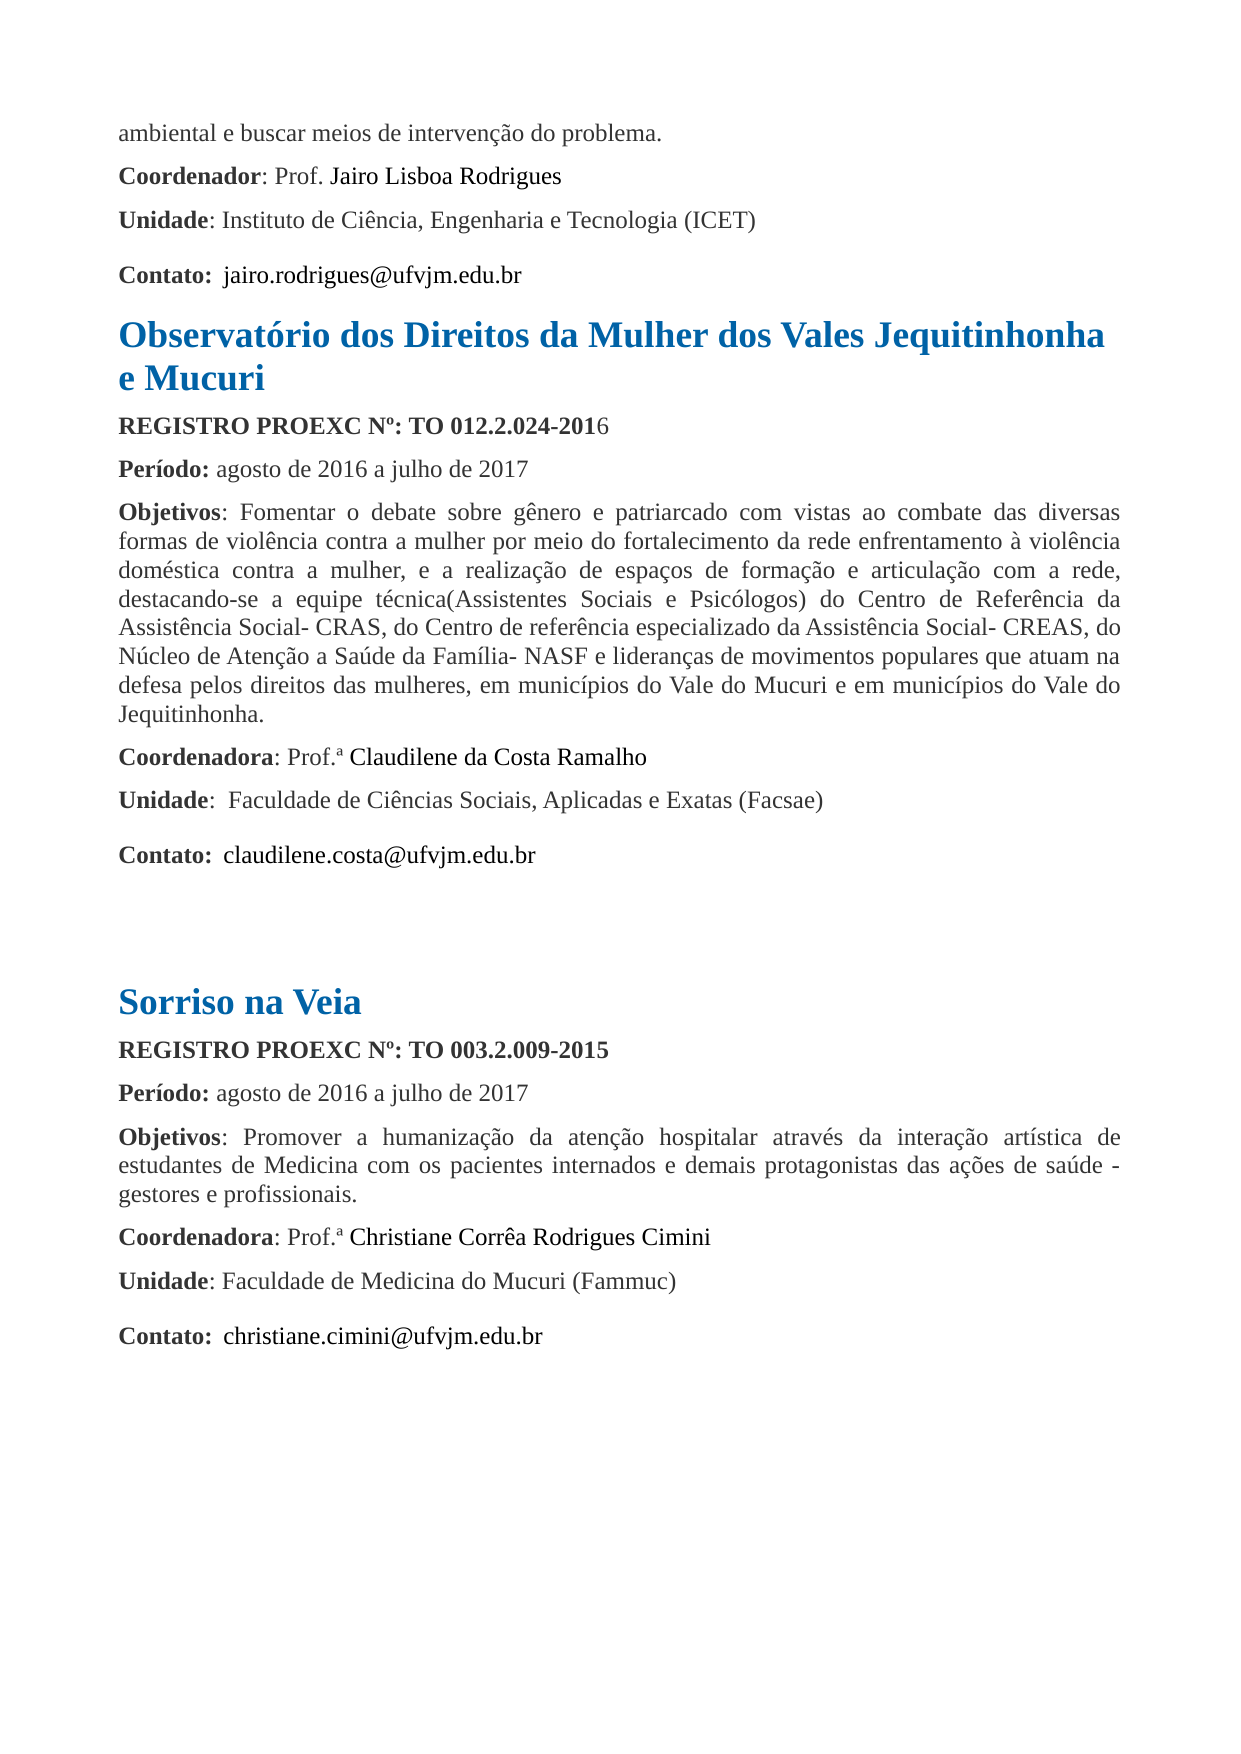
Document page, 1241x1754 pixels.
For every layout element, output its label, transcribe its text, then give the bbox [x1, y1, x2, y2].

text ambiental e buscar meios de intervenção do problema. [118, 118, 1122, 147]
text REGISTRO PROEXC Nº: TO 012.2.024-2016 [118, 411, 1122, 439]
text Período: agosto de 2016 a julho de 2017 [118, 454, 1122, 483]
text Coordenadora: Prof.ª Claudilene da Costa Ramalho [118, 742, 1122, 771]
text Coordenador: Prof. Jairo Lisboa Rodrigues [118, 161, 1122, 190]
subtitle Sorriso na Veia [118, 979, 1122, 1022]
text Período: agosto de 2016 a julho de 2017 [118, 1078, 1122, 1107]
text Contato: christiane.cimini@ufvjm.edu.br [118, 1309, 1122, 1352]
text REGISTRO PROEXC Nº: TO 003.2.009-2015 [118, 1035, 1122, 1064]
text Contato: jairo.rodrigues@ufvjm.edu.br [118, 248, 1122, 291]
text Objetivos: Promover a humanização da atenção hospitalar através da interação artística de estudantes de Medicina com os pacientes internados e demais protagonistas das ações de saúde - gestores e profissionais. [118, 1122, 1122, 1208]
text Objetivos: Fomentar o debate sobre gênero e patriarcado com vistas ao combate das diversas formas de violência contra a mulher por meio do fortalecimento da rede enfrentamento à violência doméstica contra a mulher, e a realização de espaços de formação e articulação com a rede, destacando-se a equipe técnica(Assistentes Sociais e Psicólogos) do Centro de Referência da Assistência Social- CRAS, do Centro de referência especializado da Assistência Social- CREAS, do Núcleo de Atenção a Saúde da Família- NASF e lideranças de movimentos populares que atuam na defesa pelos direitos das mulheres, em municípios do Vale do Mucuri e em municípios do Vale do Jequitinhonha. [118, 497, 1122, 727]
text Unidade: Instituto de Ciência, Engenharia e Tecnologia (ICET) [118, 205, 1122, 233]
text Unidade: Faculdade de Medicina do Mucuri (Fammuc) [118, 1266, 1122, 1294]
text Unidade: Faculdade de Ciências Sociais, Aplicadas e Exatas (Facsae) [118, 785, 1122, 814]
subtitle Observatório dos Direitos da Mulher dos Vales Jequitinhonha e Mucuri [118, 312, 1122, 398]
text Coordenadora: Prof.ª Christiane Corrêa Rodrigues Cimini [118, 1222, 1122, 1251]
text Contato: claudilene.costa@ufvjm.edu.br [118, 829, 1122, 872]
